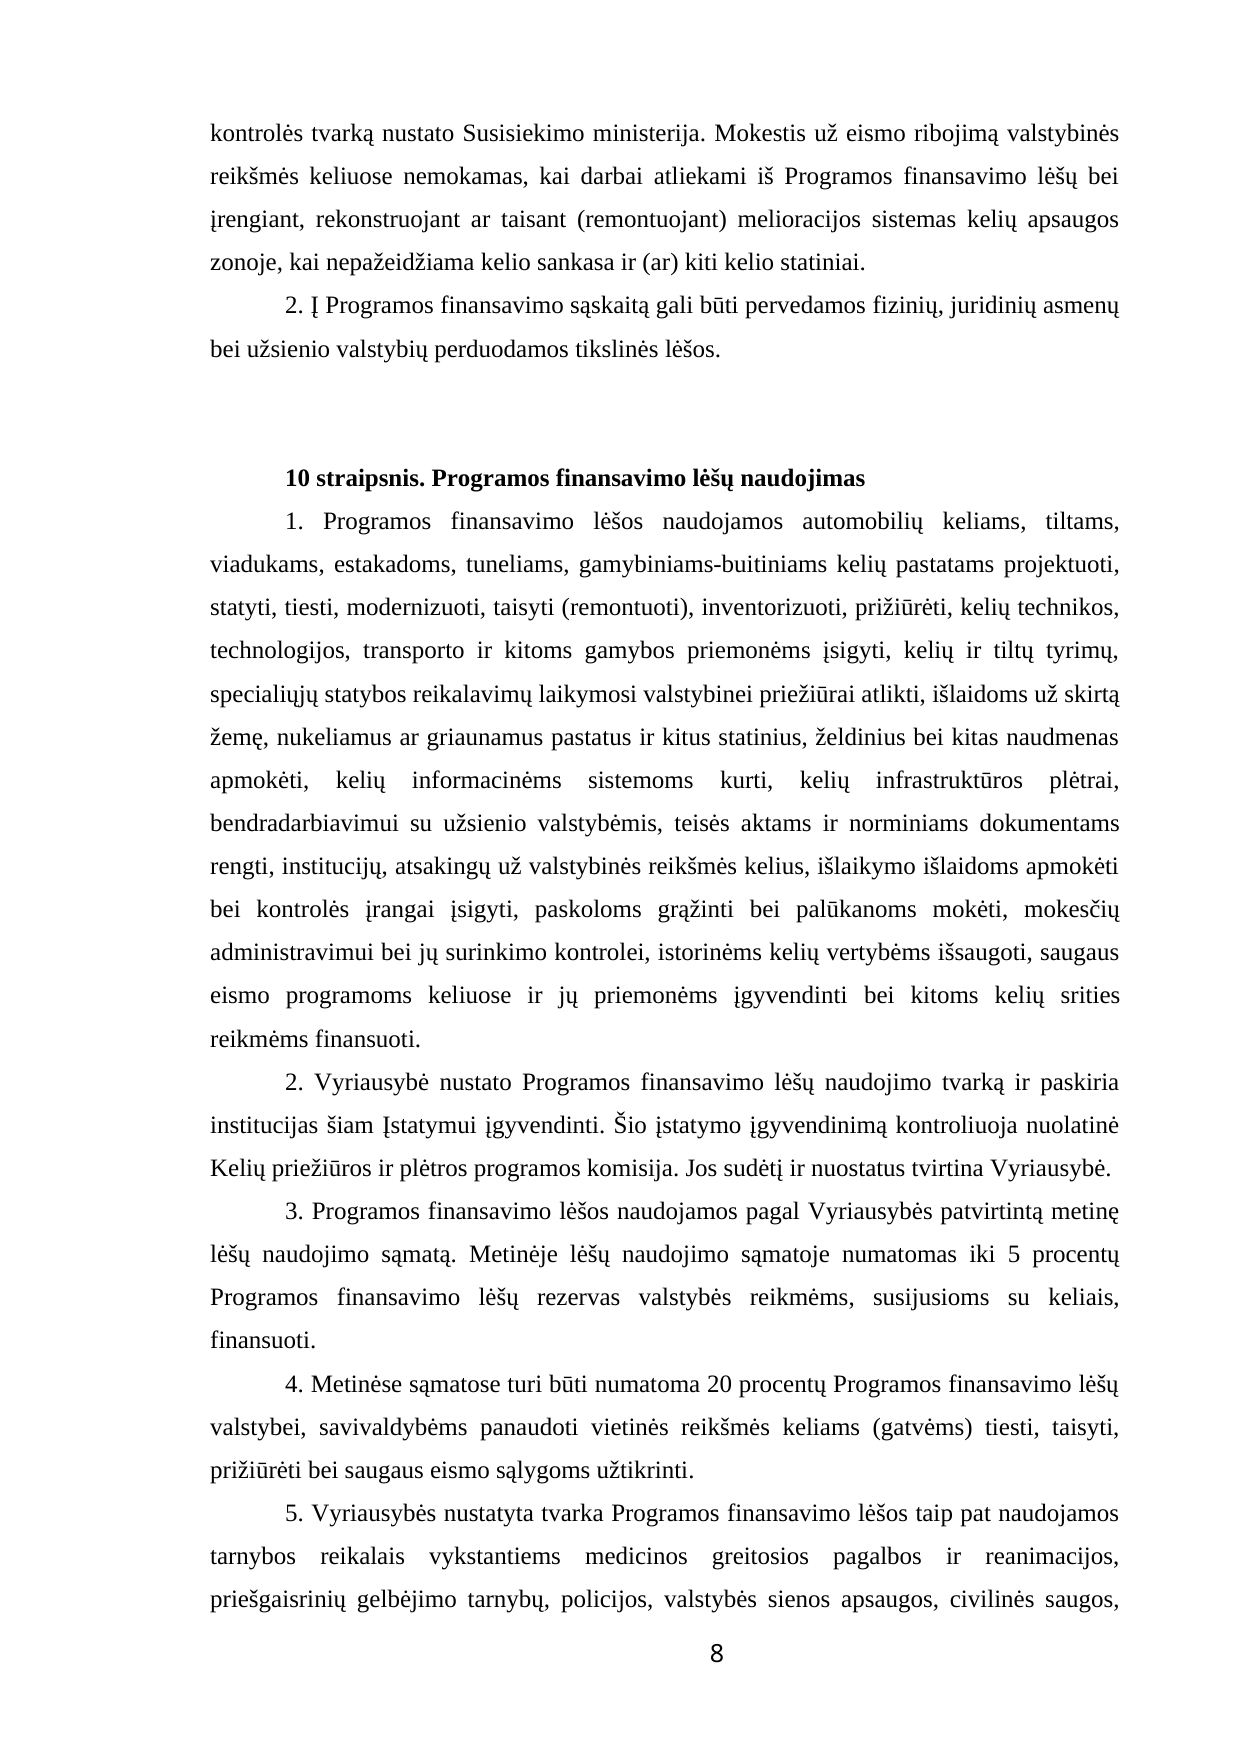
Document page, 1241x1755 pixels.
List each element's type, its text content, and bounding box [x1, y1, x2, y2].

text 3. Programos finansavimo lėšos naudojamos pagal Vyriausybės patvirtintą metinę lėšų naudojimo sąmatą. Metinėje lėšų naudojimo sąmatoje numatomas iki 5 procentų Programos finansavimo lėšų rezervas valstybės reikmėms, susijusioms su keliais, finansuoti. [210, 1196, 1120, 1354]
text kontrolės tvarką nustato Susisiekimo ministerija. Mokestis už eismo ribojimą valstybinės reikšmės keliuose nemokamas, kai darbai atliekami iš Programos finansavimo lėšų bei įrengiant, rekonstruojant ar taisant (remontuojant) melioracijos sistemas kelių apsaugos zonoje, kai nepažeidžiama kelio sankasa ir (ar) kiti kelio statiniai. [210, 118, 1120, 276]
text 1. Programos finansavimo lėšos naudojamos automobilių keliams, tiltams, viadukams, estakadoms, tuneliams, gamybiniams-buitiniams kelių pastatams projektuoti, statyti, tiesti, modernizuoti, taisyti (remontuoti), inventorizuoti, prižiūrėti, kelių technikos, technologijos, transporto ir kitoms gamybos priemonėms įsigyti, kelių ir tiltų tyrimų, specialiųjų statybos reikalavimų laikymosi valstybinei priežiūrai atlikti, išlaidoms už skirtą žemę, nukeliamus ar griaunamus pastatus ir kitus statinius, želdinius bei kitas naudmenas apmokėti, kelių informacinėms sistemoms kurti, kelių infrastruktūros plėtrai, bendradarbiavimui su užsienio valstybėmis, teisės aktams ir norminiams dokumentams rengti, institucijų, atsakingų už valstybinės reikšmės kelius, išlaikymo išlaidoms apmokėti bei kontrolės įrangai įsigyti, paskoloms grąžinti bei palūkanoms mokėti, mokesčių administravimui bei jų surinkimo kontrolei, istorinėms kelių vertybėms išsaugoti, saugaus eismo programoms keliuose ir jų priemonėms įgyvendinti bei kitoms kelių srities reikmėms finansuoti. [210, 506, 1120, 1052]
text 10 straipsnis. Programos finansavimo lėšų naudojimas [210, 463, 1120, 492]
text 4. Metinėse sąmatose turi būti numatoma 20 procentų Programos finansavimo lėšų valstybei, savivaldybėms panaudoti vietinės reikšmės keliams (gatvėms) tiesti, taisyti, prižiūrėti bei saugaus eismo sąlygoms užtikrinti. [210, 1369, 1120, 1484]
text 2. Vyriausybė nustato Programos finansavimo lėšų naudojimo tvarką ir paskiria institucijas šiam Įstatymui įgyvendinti. Šio įstatymo įgyvendinimą kontroliuoja nuolatinė Kelių priežiūros ir plėtros programos komisija. Jos sudėtį ir nuostatus tvirtina Vyriausybė. [210, 1067, 1120, 1182]
text 2. Į Programos finansavimo sąskaitą gali būti pervedamos fizinių, juridinių asmenų bei užsienio valstybių perduodamos tikslinės lėšos. [210, 291, 1120, 362]
text 5. Vyriausybės nustatyta tvarka Programos finansavimo lėšos taip pat naudojamos tarnybos reikalais vykstantiems medicinos greitosios pagalbos ir reanimacijos, priešgaisrinių gelbėjimo tarnybų, policijos, valstybės sienos apsaugos, civilinės saugos, [210, 1498, 1120, 1613]
